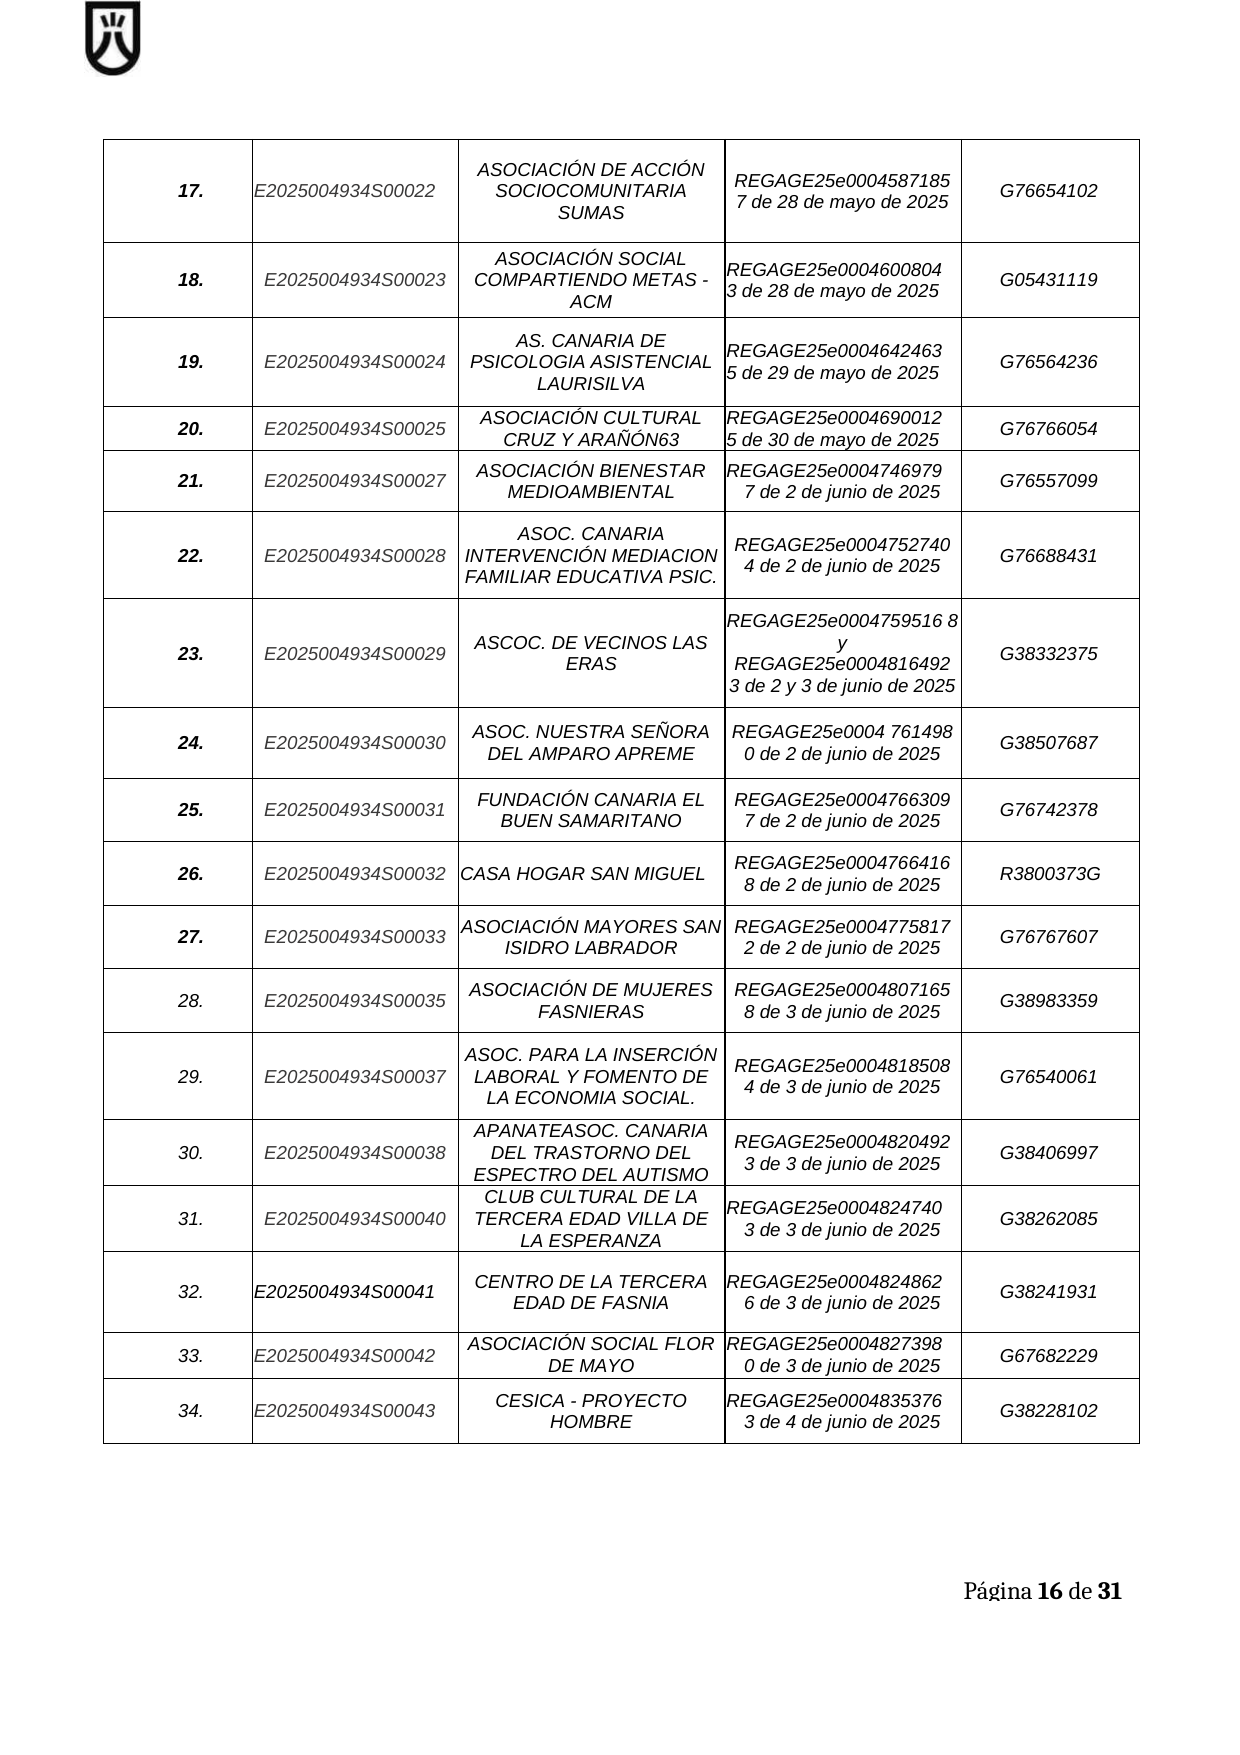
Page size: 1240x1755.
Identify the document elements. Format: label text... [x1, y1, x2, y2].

table_cell AS. CANARIA DE PSICOLOGIA ASISTENCIAL LAURISILVA [459, 318, 724, 406]
table_cell REGAGE25e0004 761498 0 de 2 de junio de 2025 [726, 708, 961, 778]
table_cell E2025004934S00035 [253, 969, 458, 1032]
table_cell APANATEASOC. CANARIA DEL TRASTORNO DEL ESPECTRO DEL AUTISMO [459, 1120, 724, 1185]
table_cell 27. [104, 906, 252, 968]
table_cell E2025004934S00031 [253, 779, 458, 841]
table_cell ASOCIACIÓN DE MUJERES FASNIERAS [459, 969, 724, 1032]
table_cell 28. [104, 969, 252, 1032]
table_cell REGAGE25e0004775817 2 de 2 de junio de 2025 [726, 906, 961, 968]
table_cell ASOC. CANARIA INTERVENCIÓN MEDIACION FAMILIAR EDUCATIVA PSIC. [459, 512, 724, 598]
table_header 17. [104, 140, 252, 242]
table_cell E2025004934S00030 [253, 708, 458, 778]
table_cell REGAGE25e0004690012 5 de 30 de mayo de 2025 [726, 407, 961, 450]
table_cell G76742378 [962, 779, 1139, 841]
table_cell G38507687 [962, 708, 1139, 778]
table_cell 31. [104, 1186, 252, 1251]
table_cell E2025004934S00027 [253, 451, 458, 511]
table_cell ASOCIACIÓN CULTURAL CRUZ Y ARAÑÓN63 [459, 407, 724, 450]
table_cell REGAGE25e0004746979 7 de 2 de junio de 2025 [726, 451, 961, 511]
table_cell REGAGE25e0004642463 5 de 29 de mayo de 2025 [726, 318, 961, 406]
table_cell 24. [104, 708, 252, 778]
table_cell G05431119 [962, 243, 1139, 317]
table_cell G76540061 [962, 1033, 1139, 1119]
table_cell E2025004934S00038 [253, 1120, 458, 1185]
table_cell 20. [104, 407, 252, 450]
table_cell G76564236 [962, 318, 1139, 406]
table_cell G76767607 [962, 906, 1139, 968]
table_cell REGAGE25e0004752740 4 de 2 de junio de 2025 [726, 512, 961, 598]
table_cell G76766054 [962, 407, 1139, 450]
table_cell G38406997 [962, 1120, 1139, 1185]
table_cell E2025004934S00032 [253, 842, 458, 905]
table_cell ASCOC. DE VECINOS LAS ERAS [459, 599, 724, 707]
table_cell REGAGE25e0004766416 8 de 2 de junio de 2025 [726, 842, 961, 905]
table_cell 33. [104, 1333, 252, 1378]
table_cell ASOCIACIÓN SOCIAL FLOR DE MAYO [459, 1333, 724, 1378]
table_cell G76557099 [962, 451, 1139, 511]
table_cell E2025004934S00041 [253, 1252, 458, 1332]
table_cell E2025004934S00033 [253, 906, 458, 968]
table_cell REGAGE25e0004807165 8 de 3 de junio de 2025 [726, 969, 961, 1032]
table_cell REGAGE25e0004766309 7 de 2 de junio de 2025 [726, 779, 961, 841]
table_cell ASOC. NUESTRA SEÑORA DEL AMPARO APREME [459, 708, 724, 778]
table_cell G38332375 [962, 599, 1139, 707]
table_cell REGAGE25e0004835376 3 de 4 de junio de 2025 [726, 1379, 961, 1443]
table_header G76654102 [962, 140, 1139, 242]
table_cell E2025004934S00040 [253, 1186, 458, 1251]
table_cell G38983359 [962, 969, 1139, 1032]
table_cell CASA HOGAR SAN MIGUEL [459, 842, 724, 905]
table_cell 21. [104, 451, 252, 511]
table_cell REGAGE25e0004818508 4 de 3 de junio de 2025 [726, 1033, 961, 1119]
table_cell CLUB CULTURAL DE LA TERCERA EDAD VILLA DE LA ESPERANZA [459, 1186, 724, 1251]
table_cell G38228102 [962, 1379, 1139, 1443]
table_cell ASOCIACIÓN SOCIAL COMPARTIENDO METAS - ACM [459, 243, 724, 317]
table_cell REGAGE25e0004824740 3 de 3 de junio de 2025 [726, 1186, 961, 1251]
table_header E2025004934S00022 [253, 140, 458, 242]
table_cell 32. [104, 1252, 252, 1332]
table_cell G76688431 [962, 512, 1139, 598]
table_header REGAGE25e0004587185 7 de 28 de mayo de 2025 [726, 140, 961, 242]
table_cell CENTRO DE LA TERCERA EDAD DE FASNIA [459, 1252, 724, 1332]
table_cell R3800373G [962, 842, 1139, 905]
table_cell REGAGE25e0004759516 8 y REGAGE25e0004816492 3 de 2 y 3 de junio de 2025 [726, 599, 961, 707]
table_cell 29. [104, 1033, 252, 1119]
table_cell REGAGE25e0004827398 0 de 3 de junio de 2025 [726, 1333, 961, 1378]
table_cell ASOCIACIÓN BIENESTAR MEDIOAMBIENTAL [459, 451, 724, 511]
table_cell 26. [104, 842, 252, 905]
table_cell G38241931 [962, 1252, 1139, 1332]
table_cell ASOCIACIÓN MAYORES SAN ISIDRO LABRADOR [459, 906, 724, 968]
table_cell 25. [104, 779, 252, 841]
table_cell REGAGE25e0004824862 6 de 3 de junio de 2025 [726, 1252, 961, 1332]
table_cell 19. [104, 318, 252, 406]
table_cell CESICA - PROYECTO HOMBRE [459, 1379, 724, 1443]
table_cell 22. [104, 512, 252, 598]
table_cell 23. [104, 599, 252, 707]
table_cell 30. [104, 1120, 252, 1185]
table_cell E2025004934S00023 [253, 243, 458, 317]
table_cell E2025004934S00029 [253, 599, 458, 707]
table_cell E2025004934S00028 [253, 512, 458, 598]
table_cell E2025004934S00043 [253, 1379, 458, 1443]
table_cell ASOC. PARA LA INSERCIÓN LABORAL Y FOMENTO DE LA ECONOMIA SOCIAL. [459, 1033, 724, 1119]
table_cell FUNDACIÓN CANARIA EL BUEN SAMARITANO [459, 779, 724, 841]
table_cell E2025004934S00042 [253, 1333, 458, 1378]
table_cell 18. [104, 243, 252, 317]
table_cell E2025004934S00037 [253, 1033, 458, 1119]
table_cell REGAGE25e0004820492 3 de 3 de junio de 2025 [726, 1120, 961, 1185]
table_cell G38262085 [962, 1186, 1139, 1251]
table_cell E2025004934S00025 [253, 407, 458, 450]
table_cell REGAGE25e0004600804 3 de 28 de mayo de 2025 [726, 243, 961, 317]
table_cell 34. [104, 1379, 252, 1443]
table_header ASOCIACIÓN DE ACCIÓN SOCIOCOMUNITARIA SUMAS [459, 140, 724, 242]
table_cell E2025004934S00024 [253, 318, 458, 406]
table_cell G67682229 [962, 1333, 1139, 1378]
